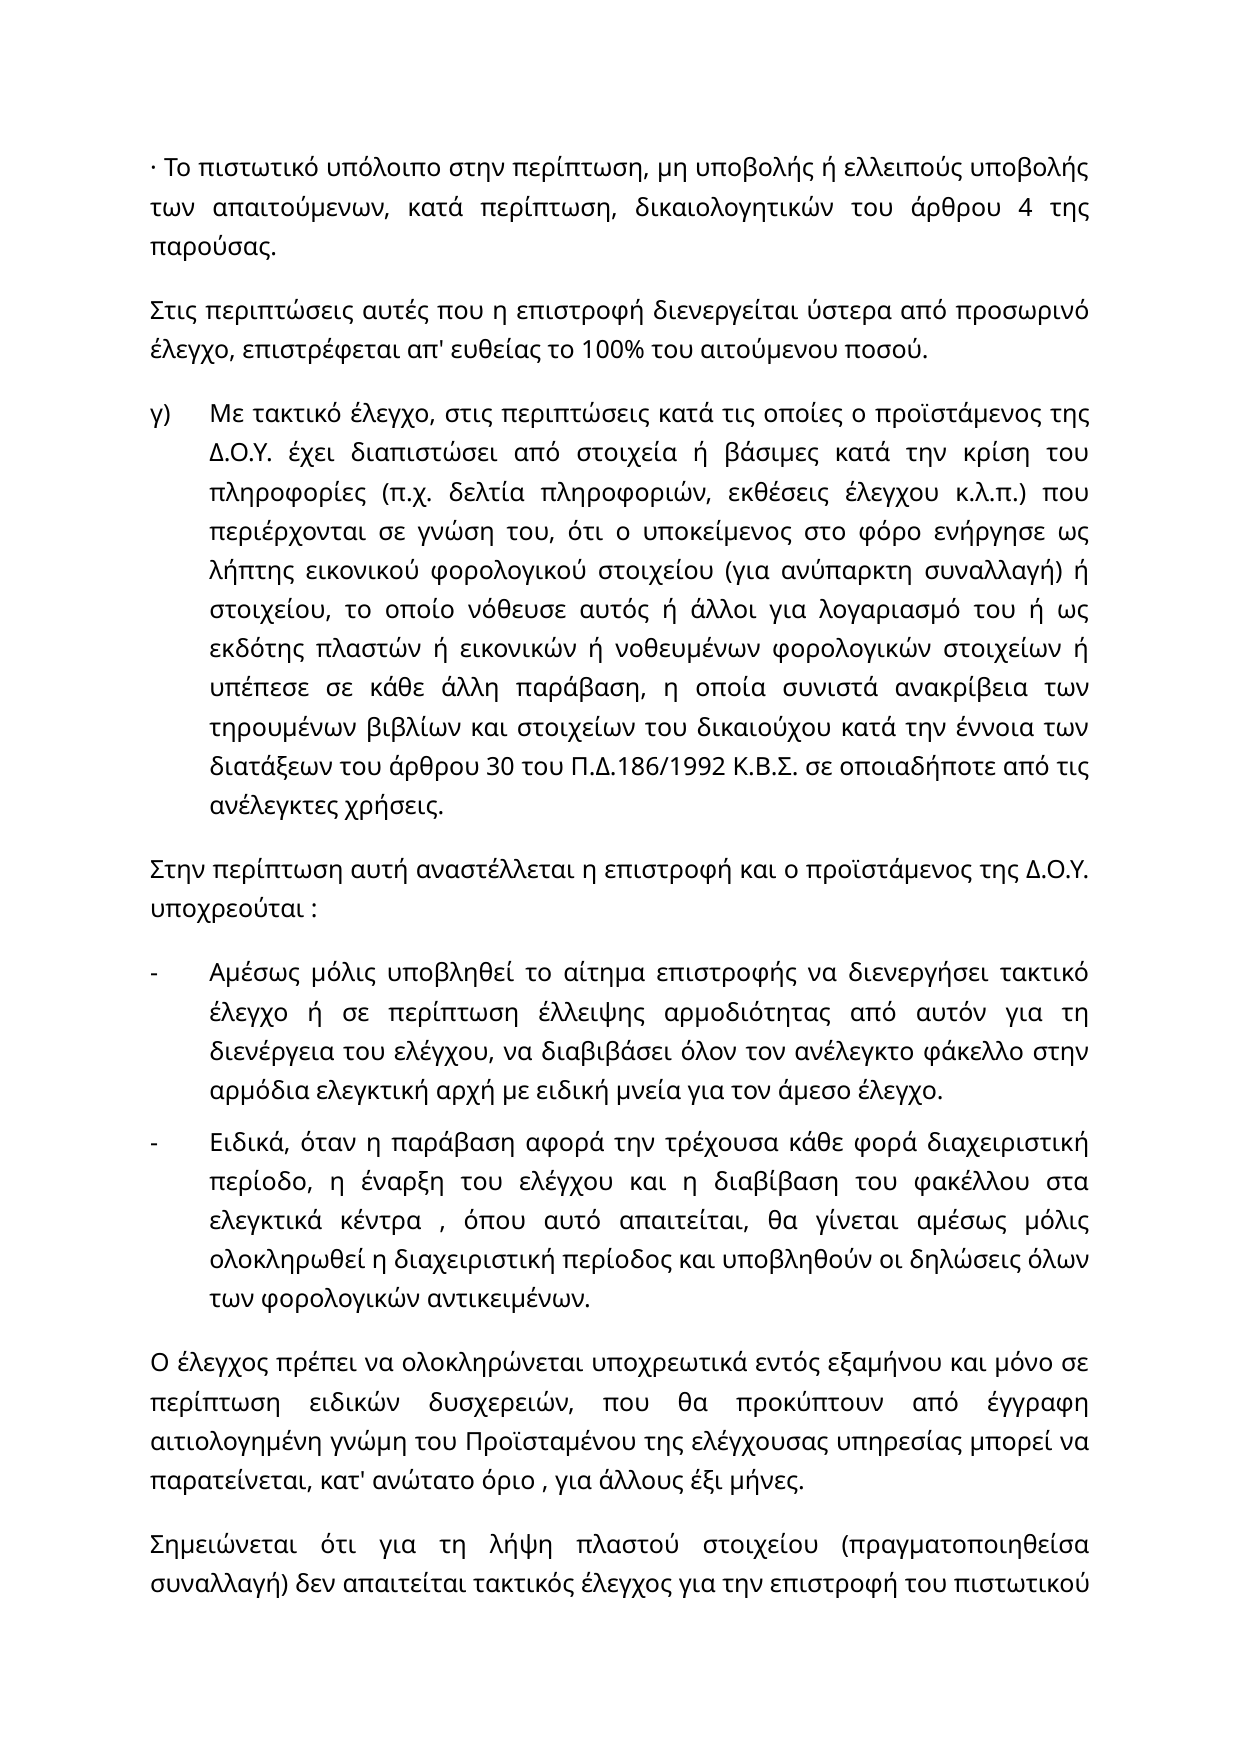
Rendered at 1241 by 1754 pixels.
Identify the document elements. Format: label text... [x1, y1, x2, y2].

text · Το πιστωτικό υπόλοιπο στην περίπτωση, μη υποβολής ή ελλειπούς υποβολής των απαιτούμενων, κατά περίπτωση, δικαιολογητικών του άρθρου 4 της παρούσας. [150, 150, 1090, 262]
text Σημειώνεται ότι για τη λήψη πλαστού στοιχείου (πραγματοποιηθείσα συναλλαγή) δεν απαιτείται τακτικός έλεγχος για την επιστροφή του πιστωτικού [150, 1527, 1090, 1600]
text Στις περιπτώσεις αυτές που η επιστροφή διενεργείται ύστερα από προσωρινό έλεγχο, επιστρέφεται απ' ευθείας το 100% του αιτούμενου ποσού. [150, 292, 1090, 366]
list - Αμέσως μόλις υποβληθεί το αίτημα επιστροφής να διενεργήσει τακτικό έλεγχο ή σε περίπτωση έλλειψης αρμοδιότητας από αυτόν για τη διενέργεια του ελέγχου, να διαβιβάσει όλον τον ανέλεγκτο φάκελλο στην αρμόδια ελεγκτική αρχή με ειδική μνεία για τον άμεσο έλεγχο. [150, 955, 1090, 1107]
text Στην περίπτωση αυτή αναστέλλεται η επιστροφή και ο προϊστάμενος της Δ.Ο.Υ. υποχρεούται : [150, 852, 1090, 925]
list γ) Με τακτικό έλεγχο, στις περιπτώσεις κατά τις οποίες ο προϊστάμενος της Δ.Ο.Υ. έχει διαπιστώσει από στοιχεία ή βάσιμες κατά την κρίση του πληροφορίες (π.χ. δελτία πληροφοριών, εκθέσεις έλεγχου κ.λ.π.) που περιέρχονται σε γνώση του, ότι ο υποκείμενος στο φόρο ενήργησε ως λήπτης εικονικού φορολογικού στοιχείου (για ανύπαρκτη συναλλαγή) ή στοιχείου, το οποίο νόθευσε αυτός ή άλλοι για λογαριασμό του ή ως εκδότης πλαστών ή εικονικών ή νοθευμένων φορολογικών στοιχείων ή υπέπεσε σε κάθε άλλη παράβαση, η οποία συνιστά ανακρίβεια των τηρουμένων βιβλίων και στοιχείων του δικαιούχου κατά την έννοια των διατάξεων του άρθρου 30 του Π.Δ.186/1992 Κ.Β.Σ. σε οποιαδήποτε από τις ανέλεγκτες χρήσεις. [150, 396, 1090, 822]
text Ο έλεγχος πρέπει να ολοκληρώνεται υποχρεωτικά εντός εξαμήνου και μόνο σε περίπτωση ειδικών δυσχερειών, που θα προκύπτουν από έγγραφη αιτιολογημένη γνώμη του Προϊσταμένου της ελέγχουσας υπηρεσίας μπορεί να παρατείνεται, κατ' ανώτατο όριο , για άλλους έξι μήνες. [150, 1345, 1090, 1497]
list - Ειδικά, όταν η παράβαση αφορά την τρέχουσα κάθε φορά διαχειριστική περίοδο, η έναρξη του ελέγχου και η διαβίβαση του φακέλλου στα ελεγκτικά κέντρα , όπου αυτό απαιτείται, θα γίνεται αμέσως μόλις ολοκληρωθεί η διαχειριστική περίοδος και υποβληθούν οι δηλώσεις όλων των φορολογικών αντικειμένων. [150, 1124, 1090, 1315]
